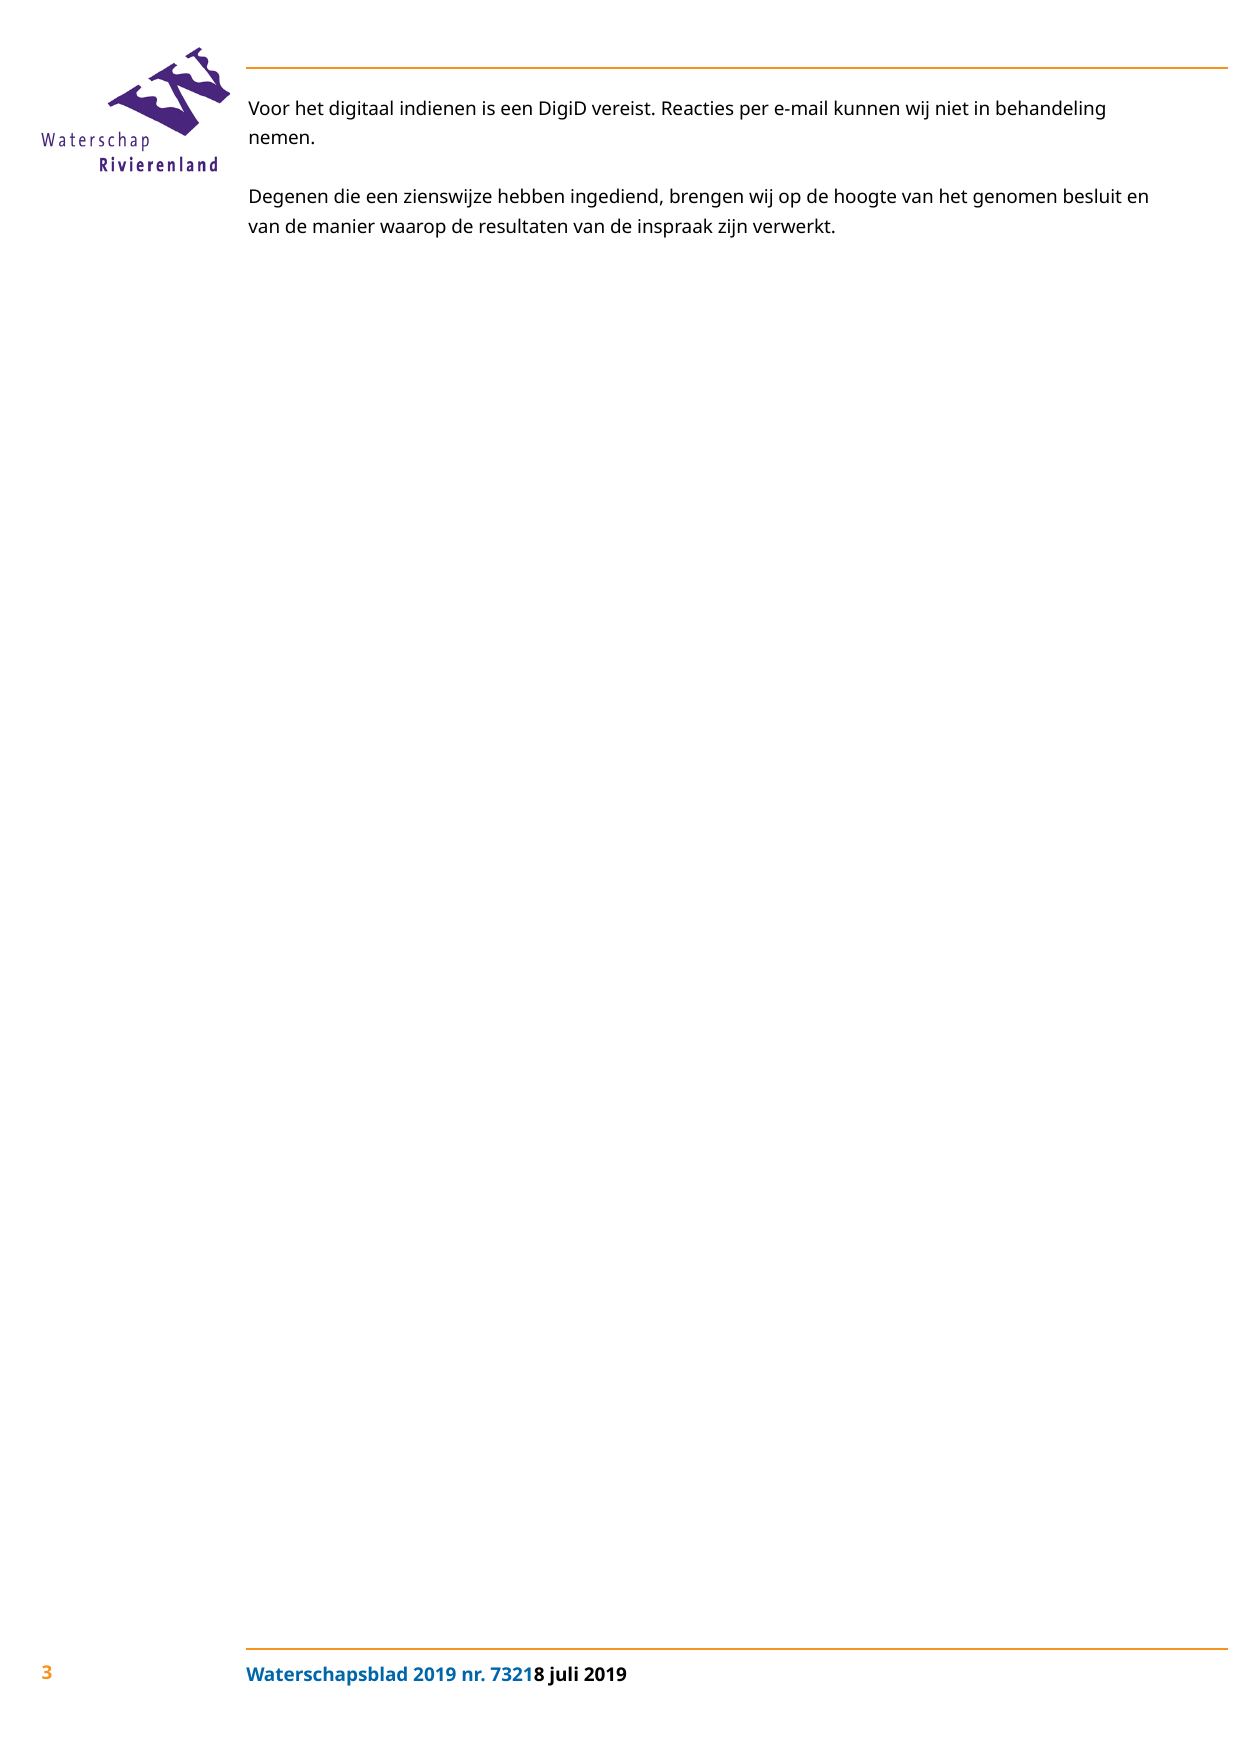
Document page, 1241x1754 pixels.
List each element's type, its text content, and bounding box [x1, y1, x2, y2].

text Degenen die een zienswijze hebben ingediend, brengen wij op de hoogte van het genomen besluit en van de manier waarop de resultaten van de inspraak zijn verwerkt. [248, 183, 1152, 239]
picture [41, 47, 231, 172]
text Voor het digitaal indienen is een DigiD vereist. Reacties per e-mail kunnen wij niet in behandeling nemen. [248, 95, 1152, 150]
